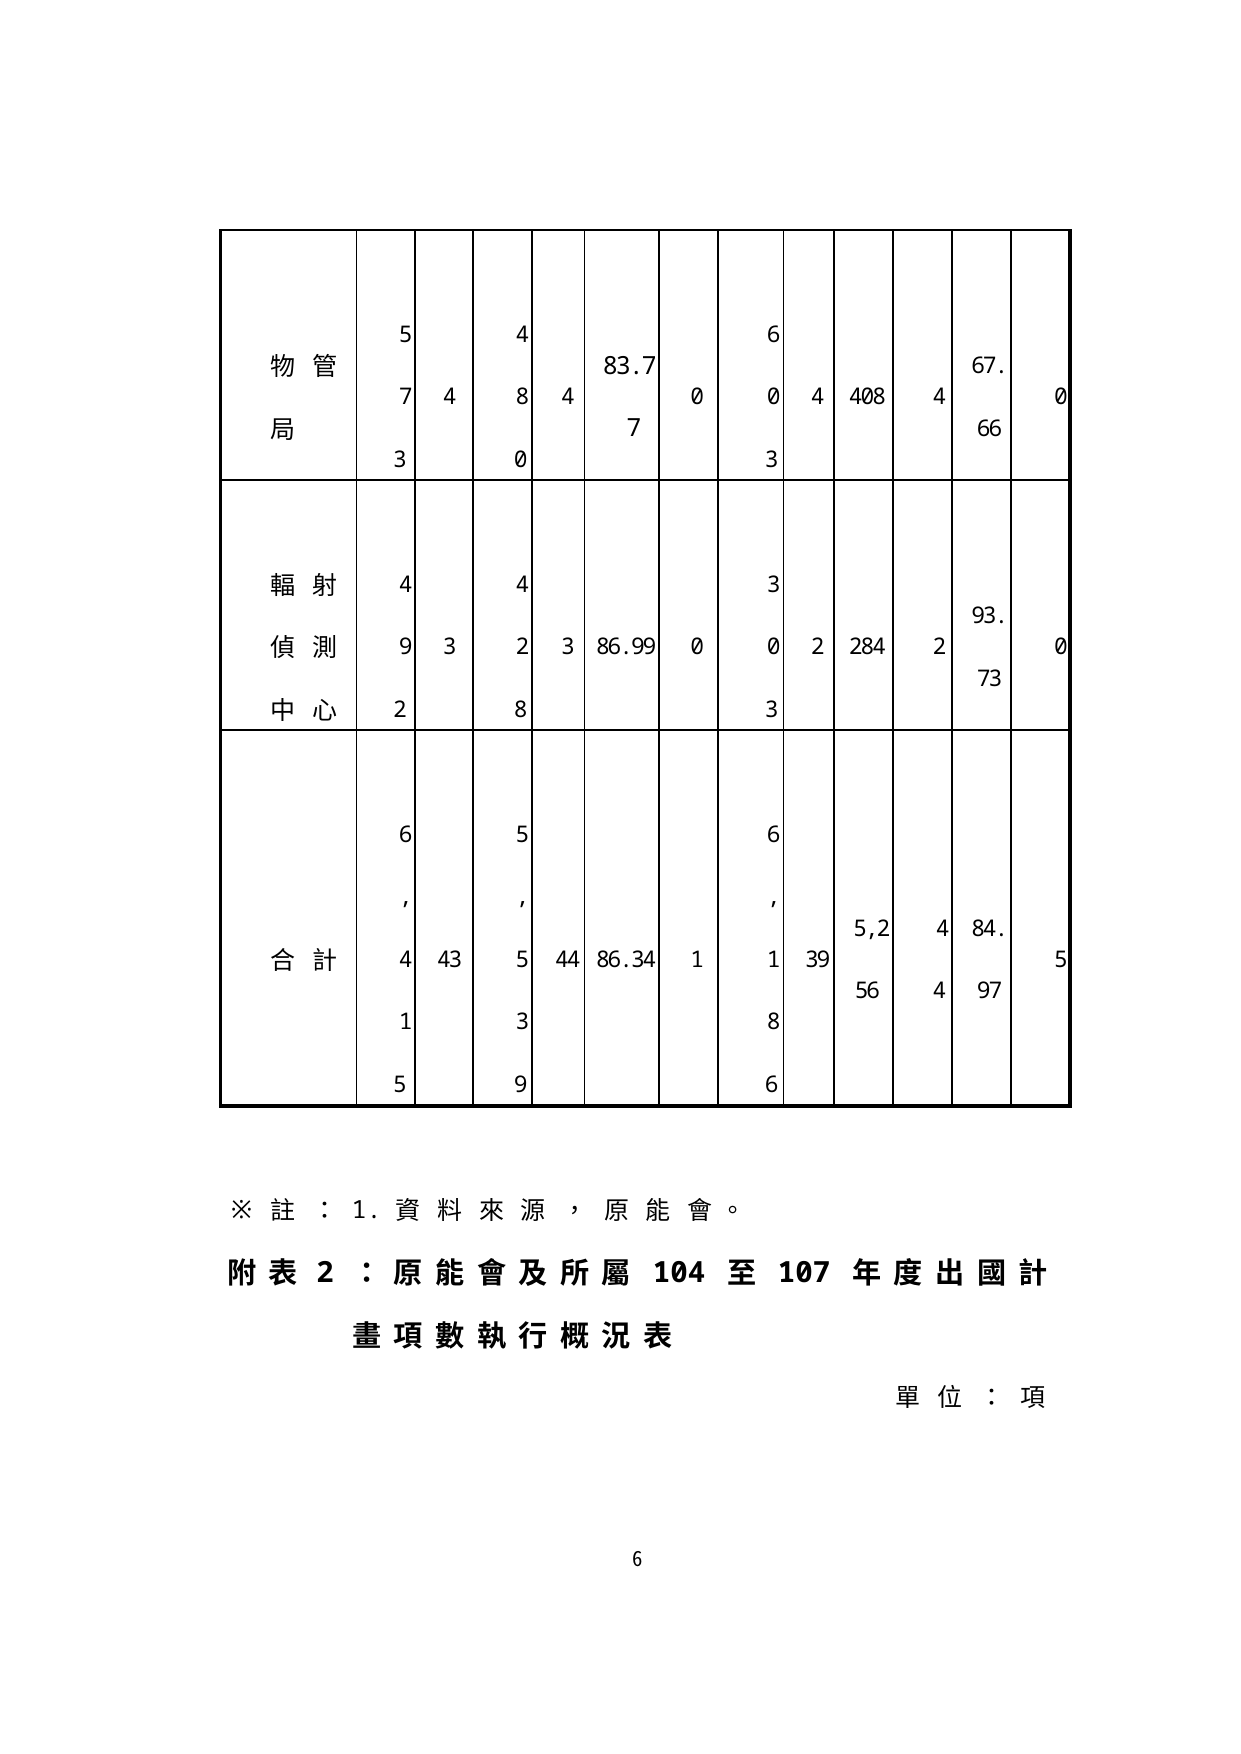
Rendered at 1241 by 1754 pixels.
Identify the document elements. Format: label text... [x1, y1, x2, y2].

table_cell 492 [357, 481, 414, 729]
table_cell 2 [784, 481, 833, 729]
table_cell 0 [660, 481, 717, 729]
table_cell 6,415 [357, 731, 414, 1104]
table_cell 428 [474, 481, 531, 729]
table_cell 4 [416, 231, 472, 479]
table_cell 1 [660, 731, 717, 1104]
table_cell 93.73 [953, 481, 1010, 729]
table_cell 44 [533, 731, 584, 1104]
table_cell 0 [1012, 481, 1068, 729]
table_cell 3 [416, 481, 472, 729]
table_cell 4 [894, 231, 951, 479]
table_cell 44 [894, 731, 951, 1104]
table_cell 480 [474, 231, 531, 479]
table_cell 39 [784, 731, 833, 1104]
table_cell 86.34 [585, 731, 658, 1104]
table_cell 6,186 [719, 731, 783, 1104]
table_cell 284 [835, 481, 892, 729]
table_cell 0 [1012, 231, 1068, 479]
table_cell 輻射偵測中心 [222, 481, 356, 729]
table_cell 2 [894, 481, 951, 729]
table_cell 物管局 [222, 231, 356, 479]
table_cell 3 [533, 481, 584, 729]
table_cell 408 [835, 231, 892, 479]
table_cell 4 [533, 231, 584, 479]
table_cell 303 [719, 481, 783, 729]
text 單位：項 [218, 1354, 1054, 1417]
text 附表2：原能會及所屬104至107年度出國計畫項數執行概況表 [218, 1229, 1054, 1354]
table_cell 603 [719, 231, 783, 479]
table_cell 83.77 [585, 231, 658, 479]
table_cell 合計 [222, 731, 356, 1104]
table_cell 43 [416, 731, 472, 1104]
table_cell 84.97 [953, 731, 1010, 1104]
table_cell 67.66 [953, 231, 1010, 479]
table_cell 5,256 [835, 731, 892, 1104]
table_cell 573 [357, 231, 414, 479]
table_cell 5 [1012, 731, 1068, 1104]
text ※註：1.資料來源，原能會。 [221, 1167, 1054, 1229]
table_cell 5,539 [474, 731, 531, 1104]
table_cell 86.99 [585, 481, 658, 729]
table_cell 0 [660, 231, 717, 479]
table_cell 4 [784, 231, 833, 479]
